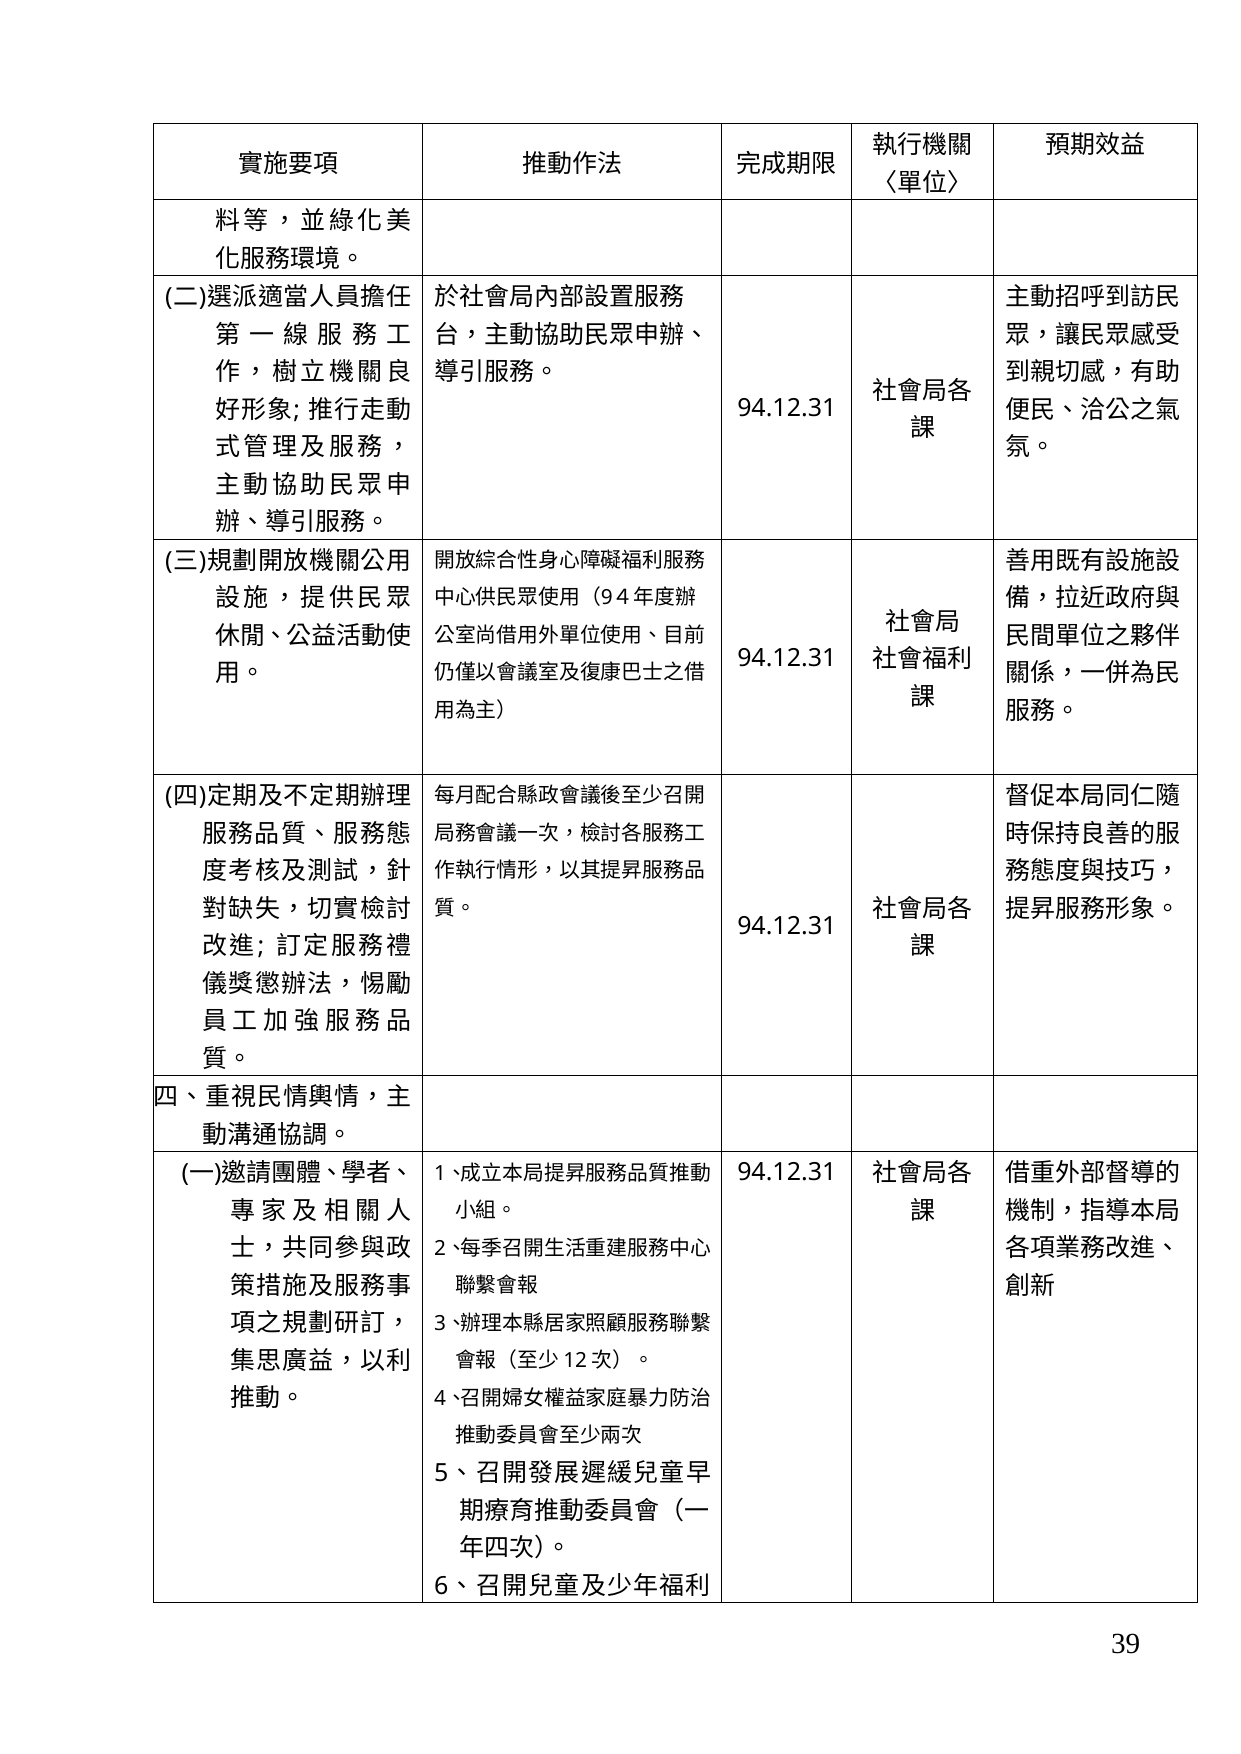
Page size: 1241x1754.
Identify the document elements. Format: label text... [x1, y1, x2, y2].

table_cell [994, 1076, 1197, 1151]
table_cell [852, 1076, 993, 1151]
table_cell (三)規劃開放機關公用設施，提供民眾休閒、公益活動使用。 [154, 540, 422, 774]
table_cell (四)定期及不定期辦理服務品質、服務態度考核及測試，針對缺失，切實檢討改進; 訂定服務禮儀獎懲辦法，惕勵員工加強服務品質。 [154, 775, 422, 1075]
table_cell 社會局各課 [852, 1152, 993, 1602]
table_cell [994, 200, 1197, 275]
table_cell 料等，並綠化美化服務環境。 [154, 200, 422, 275]
table_cell 主動招呼到訪民眾，讓民眾感受到親切感，有助便民、洽公之氣氛。 [994, 276, 1197, 538]
table_cell [722, 200, 851, 275]
table_cell [423, 1076, 721, 1151]
table_header 推動作法 [423, 124, 721, 199]
table_header 完成期限 [722, 124, 851, 199]
table_cell [852, 200, 993, 275]
table_header 執行機關 〈單位〉 [852, 124, 993, 199]
table_cell 1、成立本局提昇服務品質推動小組。 2、每季召開生活重建服務中心聯繫會報 3、辦理本縣居家照顧服務聯繫會報（至少12次）。 4、召開婦女權益家庭暴力防治推動委員會至少兩次 5、召開發展遲緩兒童早期療育推動委員會（一年四次）。 6、召開兒童及少年福利 [423, 1152, 721, 1602]
table_cell 94.12.31 [722, 775, 851, 1075]
table_cell 借重外部督導的機制，指導本局各項業務改進、創新 [994, 1152, 1197, 1602]
table_cell 社會局各課 [852, 276, 993, 538]
table_cell 開放綜合性身心障礙福利服務中心供民眾使用（9４年度辦公室尚借用外單位使用、目前仍僅以會議室及復康巴士之借用為主） [423, 540, 721, 774]
table_cell 善用既有設施設備，拉近政府與民間單位之夥伴關係，一併為民服務。 [994, 540, 1197, 774]
table_cell 94.12.31 [722, 540, 851, 774]
table_cell 每月配合縣政會議後至少召開局務會議一次，檢討各服務工作執行情形，以其提昇服務品質。 [423, 775, 721, 1075]
table_cell 社會局 社會福利課 [852, 540, 993, 774]
table_cell 督促本局同仁隨時保持良善的服務態度與技巧，提昇服務形象。 [994, 775, 1197, 1075]
table_cell (二)選派適當人員擔任第一線服務工作，樹立機關良好形象; 推行走動式管理及服務，主動協助民眾申辦、導引服務。 [154, 276, 422, 538]
table_cell [423, 200, 721, 275]
table_cell 94.12.31 [722, 276, 851, 538]
table_header 預期效益 [994, 124, 1197, 199]
table_cell 社會局各課 [852, 775, 993, 1075]
table_cell 四、重視民情輿情，主動溝通協調。 [154, 1076, 422, 1151]
table_cell 於社會局內部設置服務台，主動協助民眾申辦、導引服務。 [423, 276, 721, 538]
table_cell [722, 1076, 851, 1151]
table_cell 94.12.31 [722, 1152, 851, 1602]
table_cell (一)邀請團體、學者、專家及相關人士，共同參與政策措施及服務事項之規劃研訂，集思廣益，以利推動。 [154, 1152, 422, 1602]
table_header 實施要項 [154, 124, 422, 199]
